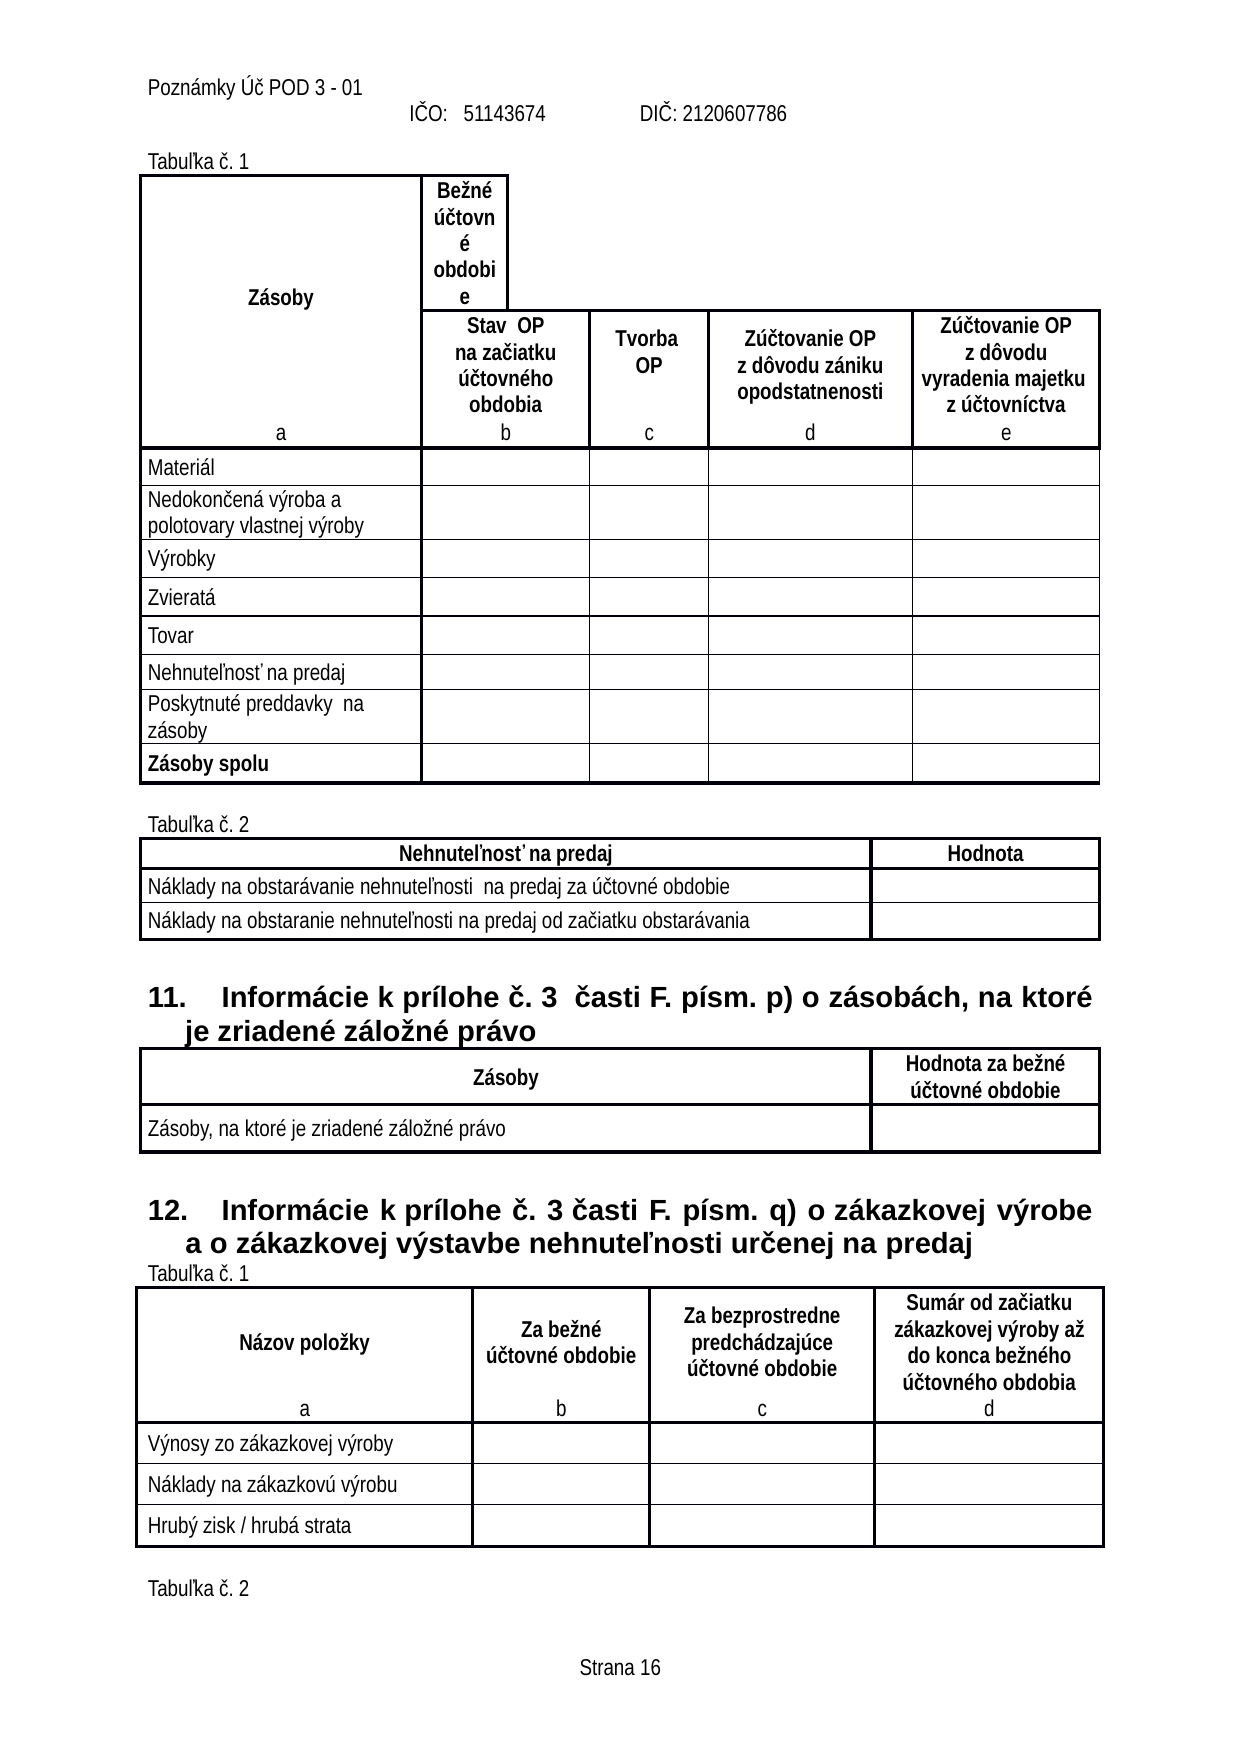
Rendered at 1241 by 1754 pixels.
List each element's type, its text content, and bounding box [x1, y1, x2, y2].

table_header Sumár od začiatku zákazkovej výroby až do konca bežného účtovného obdobia [876, 1289, 1102, 1395]
table_cell Nehnuteľnosť na predaj [142, 655, 420, 689]
table_cell [709, 540, 912, 577]
table_header Bežné účtovné obdobie [423, 177, 506, 309]
table_cell [423, 744, 589, 781]
table_header Zásoby [142, 177, 420, 417]
table_cell Zúčtovanie OP z dôvodu zániku opodstatnenosti [710, 312, 911, 417]
table_cell [651, 1464, 873, 1504]
table_cell [876, 1464, 1102, 1504]
table_cell a [142, 418, 420, 446]
table_cell Výrobky [142, 540, 420, 577]
table_cell [873, 903, 1098, 938]
table_cell [913, 617, 1099, 654]
table_cell [474, 1424, 648, 1462]
table_header Zásoby [142, 1050, 869, 1103]
table_cell [913, 744, 1099, 781]
table_cell [709, 486, 912, 538]
table_header Nehnuteľnosť na predaj [142, 840, 869, 867]
table_cell [913, 540, 1099, 577]
table_cell [423, 655, 589, 689]
table_cell [423, 578, 589, 615]
table_cell [913, 450, 1099, 485]
table_cell e [914, 418, 1098, 446]
table_cell d [876, 1395, 1102, 1421]
title Informácie k prílohe č. 3 časti F. písm. p) o zásobách, na ktoré je zriadené záložné právo [148, 980, 1092, 1047]
title Informácie k prílohe č. 3 časti F. písm. q) o zákazkovej výrobe a o zákazkovej výstavbe nehnuteľnosti určenej na predaj [148, 1193, 1092, 1260]
table_cell [709, 690, 912, 743]
table_cell Nedokončená výroba a polotovary vlastnej výroby [142, 486, 420, 538]
table_cell [709, 655, 912, 689]
table_cell [651, 1424, 873, 1462]
table_cell c [651, 1395, 873, 1421]
table_cell Tvorba OP [591, 312, 707, 417]
table_cell b [474, 1395, 648, 1421]
table_header Názov položky [138, 1289, 471, 1395]
table_cell [709, 578, 912, 615]
table_cell [590, 486, 708, 538]
table_cell [423, 486, 589, 538]
text Tabuľka č. 2 [148, 811, 1092, 837]
table_cell d [710, 418, 911, 446]
table_cell [913, 578, 1099, 615]
table_cell [423, 540, 589, 577]
table_cell Tovar [142, 617, 420, 654]
table_cell [474, 1464, 648, 1504]
table_header Za bežné účtovné obdobie [474, 1289, 648, 1395]
table_cell Zásoby, na ktoré je zriadené záložné právo [142, 1106, 869, 1150]
table_cell Náklady na obstarávanie nehnuteľnosti na predaj za účtovné obdobie [142, 870, 869, 902]
table_cell [590, 540, 708, 577]
table_cell [474, 1505, 648, 1545]
table_cell Poskytnuté preddavky na zásoby [142, 690, 420, 743]
table_cell [873, 1106, 1098, 1150]
table_cell [709, 744, 912, 781]
table_cell [423, 690, 589, 743]
table_cell Materiál [142, 450, 420, 485]
table_cell [590, 450, 708, 485]
table_header Hodnota [873, 840, 1098, 867]
table_cell [590, 655, 708, 689]
table_cell [590, 578, 708, 615]
table_cell [709, 617, 912, 654]
text Tabuľka č. 1 [148, 148, 1092, 174]
table_cell [873, 870, 1098, 902]
table_cell [651, 1505, 873, 1545]
table_cell [590, 617, 708, 654]
table_cell [590, 690, 708, 743]
table_cell Výnosy zo zákazkovej výroby [138, 1424, 471, 1462]
table_cell [913, 690, 1099, 743]
table_cell Zásoby spolu [142, 744, 420, 781]
table_cell [913, 486, 1099, 538]
table_header Hodnota za bežné účtovné obdobie [873, 1050, 1098, 1103]
table_cell b [423, 418, 588, 446]
table_cell a [138, 1395, 471, 1421]
table_cell [913, 655, 1099, 689]
table_cell c [591, 418, 707, 446]
table_cell [876, 1505, 1102, 1545]
table_cell Zvieratá [142, 578, 420, 615]
table_cell Zúčtovanie OP z dôvodu vyradenia majetku z účtovníctva [914, 312, 1098, 417]
table_cell Náklady na zákazkovú výrobu [138, 1464, 471, 1504]
text Tabuľka č. 1 [148, 1260, 1092, 1286]
table_header Za bezprostredne predchádzajúce účtovné obdobie [651, 1289, 873, 1395]
text Tabuľka č. 2 [148, 1575, 1092, 1601]
table_cell [423, 617, 589, 654]
table_cell Stav OP na začiatku účtovného obdobia [423, 312, 588, 417]
table_cell [423, 450, 589, 485]
table_cell [590, 744, 708, 781]
table_cell [709, 450, 912, 485]
table_cell Náklady na obstaranie nehnuteľnosti na predaj od začiatku obstarávania [142, 903, 869, 938]
table_cell Hrubý zisk / hrubá strata [138, 1505, 471, 1545]
table_cell [876, 1424, 1102, 1462]
